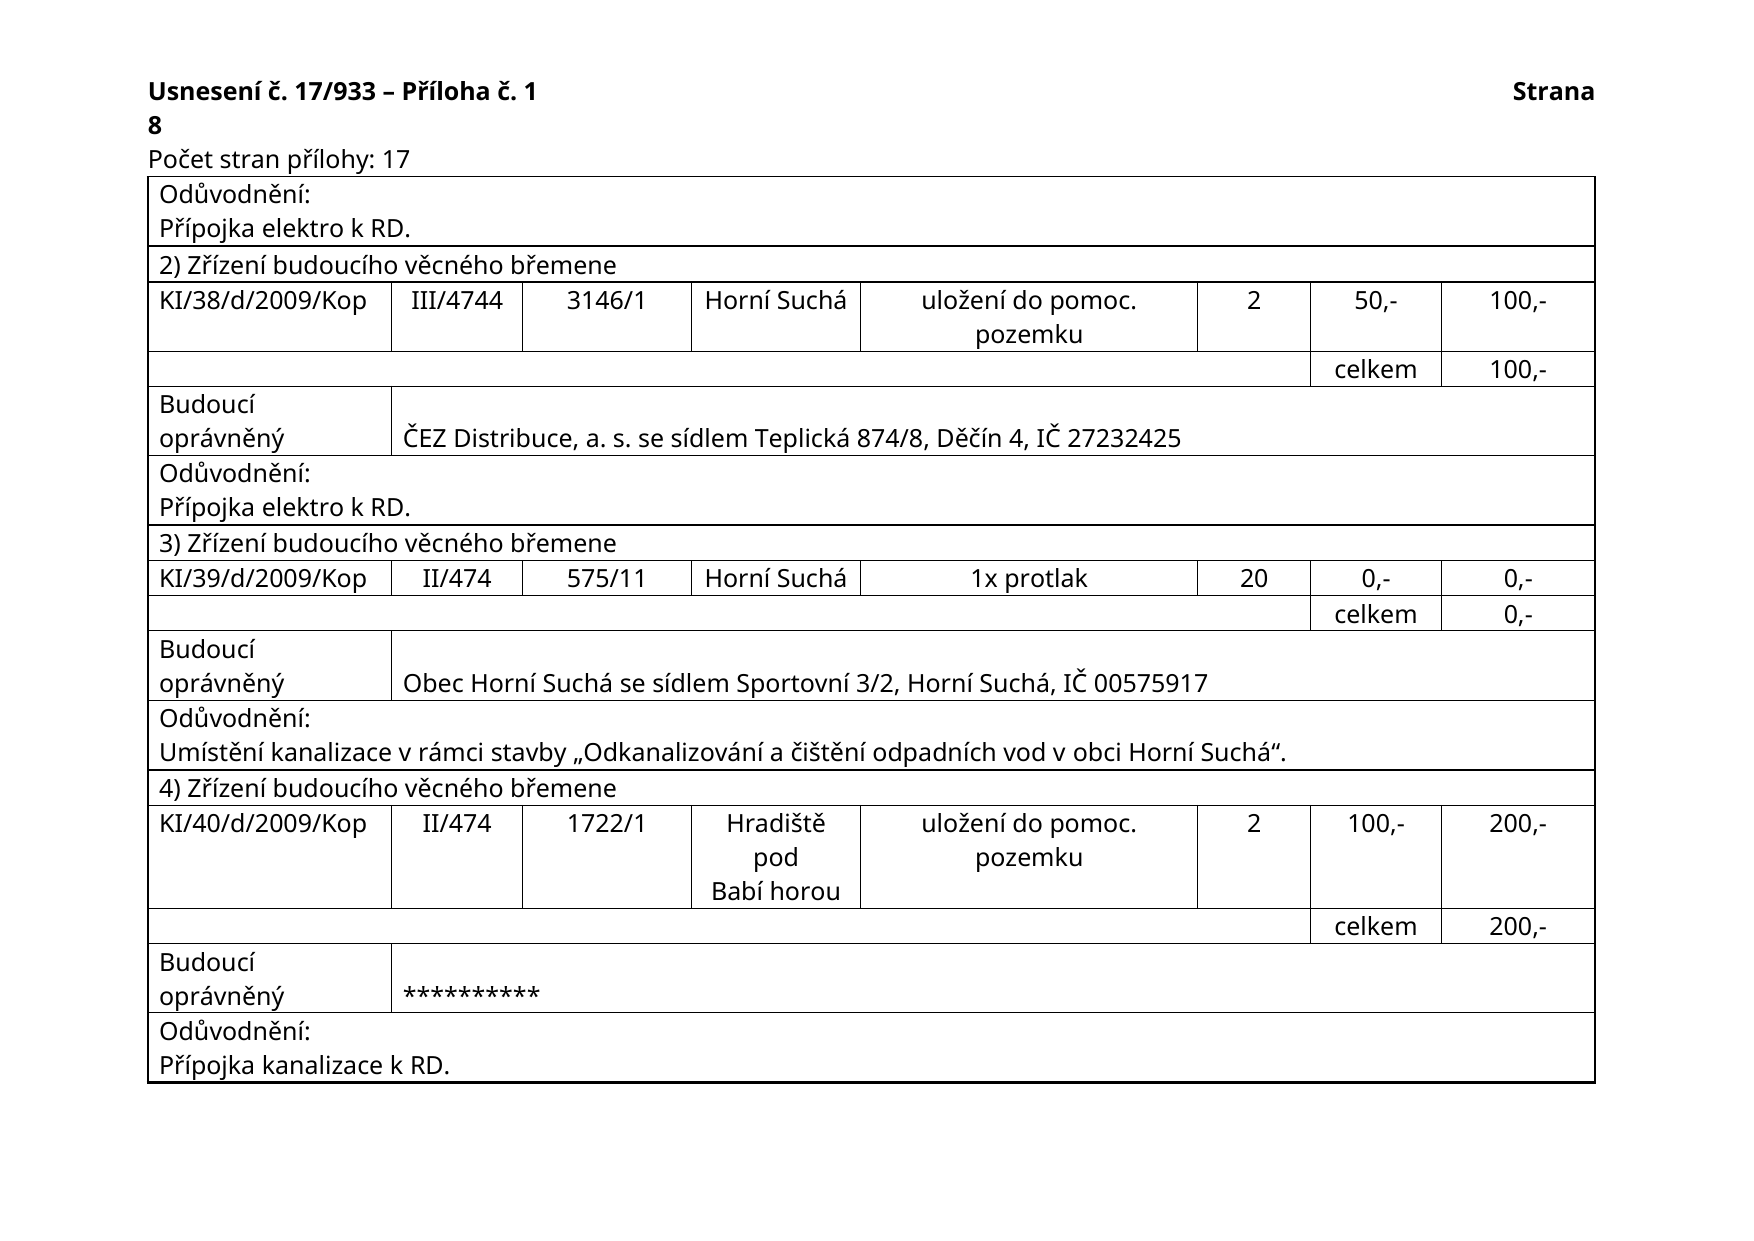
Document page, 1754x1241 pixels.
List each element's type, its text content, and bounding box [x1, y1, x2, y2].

table_cell Odůvodnění: Přípojka kanalizace k RD. [149, 1013, 1594, 1081]
table_cell KI/40/d/2009/Kop [149, 806, 391, 908]
table_cell celkem [1311, 596, 1441, 630]
table_cell Odůvodnění: Umístění kanalizace v rámci stavby „Odkanalizování a čištění odpadních vod v obci Horní Suchá“. [149, 701, 1594, 769]
table_cell Budoucí oprávněný [149, 944, 391, 1012]
table_cell celkem [1311, 909, 1441, 943]
table_cell Horní Suchá [692, 283, 860, 351]
table_cell 3146/1 [523, 283, 691, 351]
table_cell 100,- [1442, 352, 1594, 386]
table_cell 20 [1198, 561, 1310, 595]
table_cell Obec Horní Suchá se sídlem Sportovní 3/2, Horní Suchá, IČ 00575917 [392, 631, 1594, 699]
table_cell III/4744 [392, 283, 522, 351]
table_cell 0,- [1442, 596, 1594, 630]
table_cell 4) Zřízení budoucího věcného břemene [149, 771, 1594, 805]
table_cell 575/11 [523, 561, 691, 595]
table_cell Budoucí oprávněný [149, 631, 391, 699]
table_cell 0,- [1311, 561, 1441, 595]
table_cell 2) Zřízení budoucího věcného břemene [149, 247, 1594, 281]
table_cell [149, 909, 1310, 943]
table_cell celkem [1311, 352, 1441, 386]
table_cell Odůvodnění: Přípojka elektro k RD. [149, 177, 1594, 245]
table_cell Odůvodnění: Přípojka elektro k RD. [149, 456, 1594, 524]
table_cell II/474 [392, 806, 522, 908]
table_cell KI/38/d/2009/Kop [149, 283, 391, 351]
table_cell [149, 596, 1310, 630]
table_cell II/474 [392, 561, 522, 595]
table_cell 0,- [1442, 561, 1594, 595]
table_cell Hradiště pod Babí horou [692, 806, 860, 908]
table_cell 2 [1198, 806, 1310, 908]
table_cell 1722/1 [523, 806, 691, 908]
table_cell KI/39/d/2009/Kop [149, 561, 391, 595]
table_cell uložení do pomoc. pozemku [861, 806, 1197, 908]
table_cell uložení do pomoc. pozemku [861, 283, 1197, 351]
table_cell 1x protlak [861, 561, 1197, 595]
table_cell 200,- [1442, 909, 1594, 943]
table_cell 2 [1198, 283, 1310, 351]
table_cell 50,- [1311, 283, 1441, 351]
table_cell 200,- [1442, 806, 1594, 908]
table_cell Budoucí oprávněný [149, 387, 391, 455]
table_cell ČEZ Distribuce, a. s. se sídlem Teplická 874/8, Děčín 4, IČ 27232425 [392, 387, 1594, 455]
table_cell 100,- [1442, 283, 1594, 351]
table_cell 100,- [1311, 806, 1441, 908]
table_cell 3) Zřízení budoucího věcného břemene [149, 526, 1594, 560]
table_cell [149, 352, 1310, 386]
table_cell Horní Suchá [692, 561, 860, 595]
table_cell ********** [392, 944, 1594, 1012]
